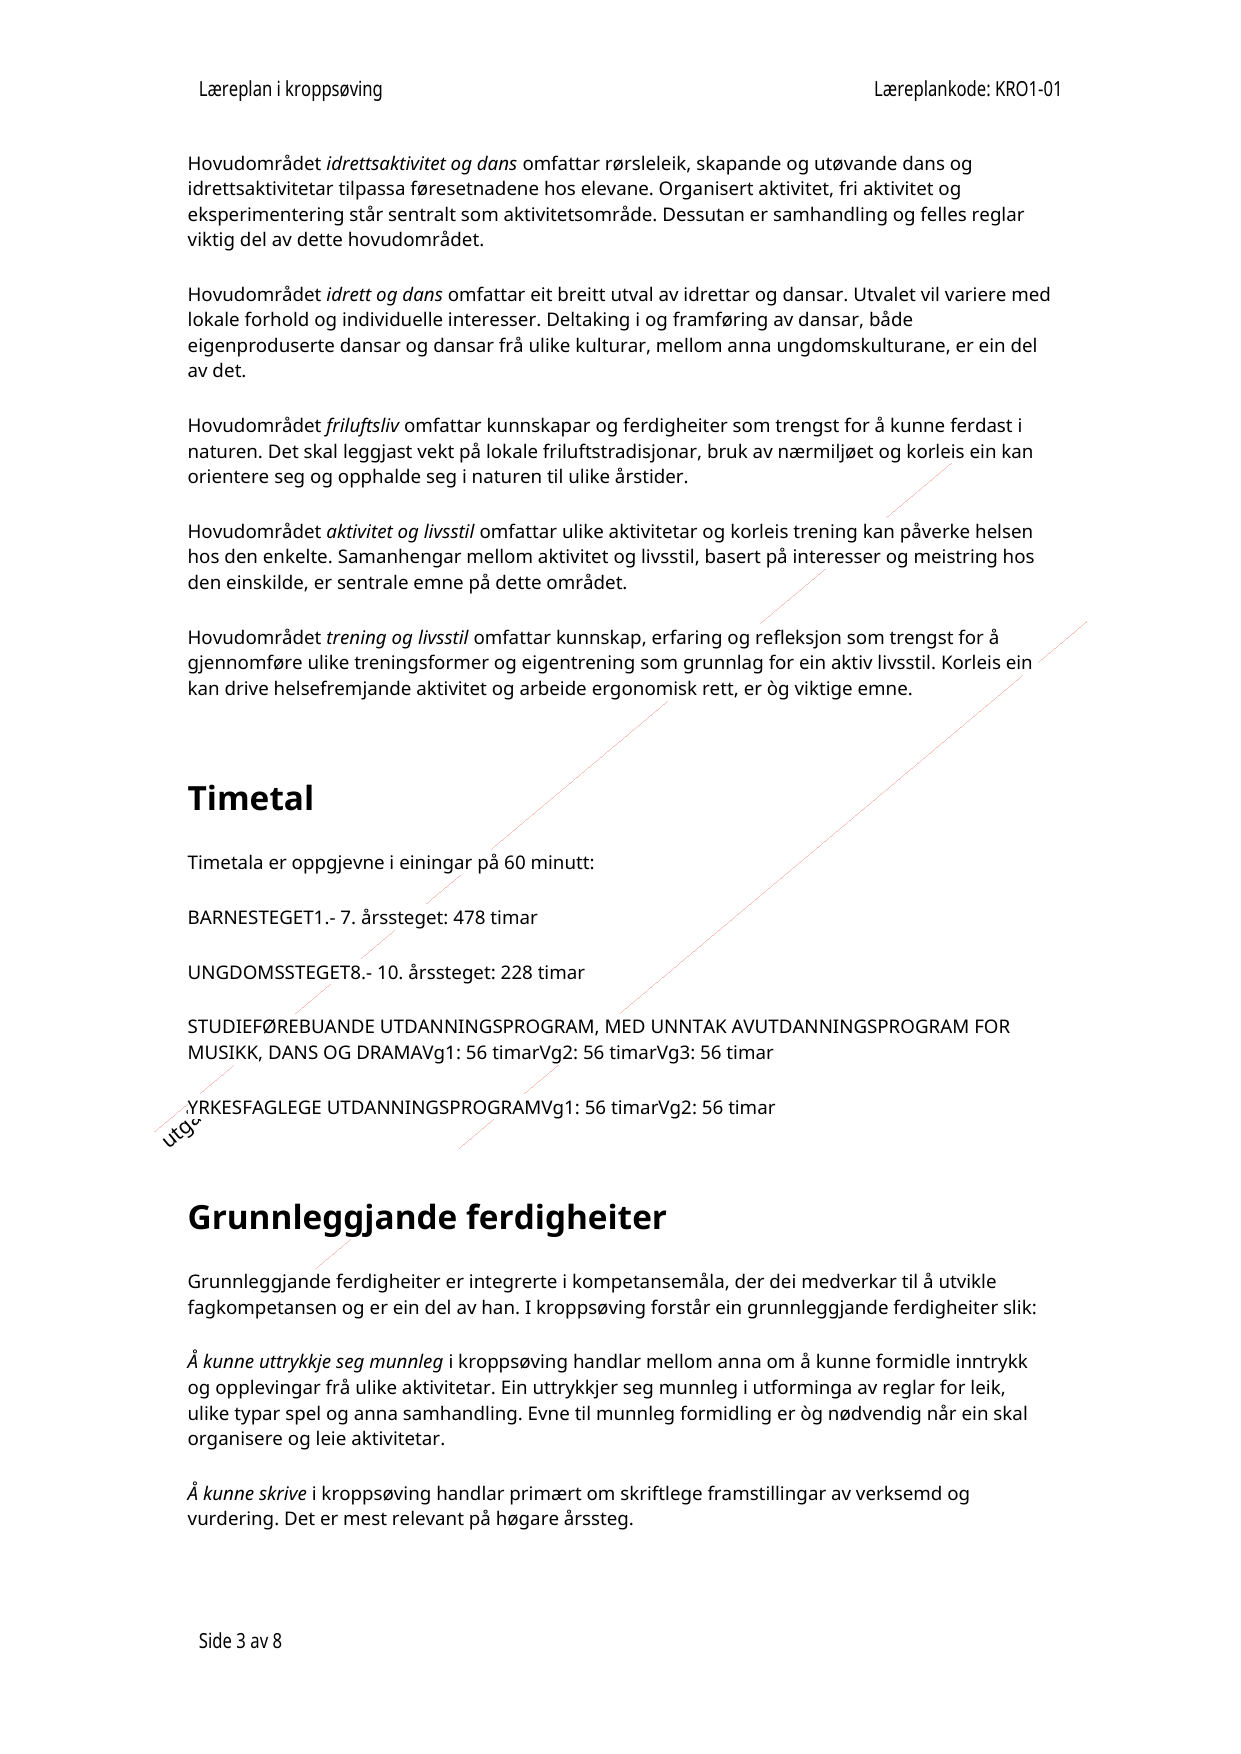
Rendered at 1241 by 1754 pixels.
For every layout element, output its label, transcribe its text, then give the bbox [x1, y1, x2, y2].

text Å kunne uttrykkje seg munnleg i kroppsøving handlar mellom anna om å kunne formidle inntrykk og opplevingar frå ulike aktivitetar. Ein uttrykkjer seg munnleg i utforminga av reglar for leik, ulike typar spel og anna samhandling. Evne til munnleg formidling er òg nødvendig når ein skal organisere og leie aktivitetar. [445, 1349, 1053, 1451]
subtitle Timetal [526, 730, 956, 821]
subtitle Timetal [323, 730, 631, 821]
text UNGDOMSSTEGET8.- 10. årssteget: 228 timar [585, 959, 683, 984]
subtitle Timetal [851, 730, 1053, 821]
text Timetala er oppgjevne i einingar på 60 minutt: [595, 850, 813, 875]
text YRKESFAGLEGE UTDANNINGSPROGRAMVg1: 56 timarVg2: 56 timar [776, 1094, 1053, 1119]
text UNGDOMSSTEGET8.- 10. årssteget: 228 timar [656, 959, 1053, 984]
text Hovudområdet aktivitet og livsstil omfattar ulike aktivitetar og korleis trening kan påverke helsen hos den enkelte. Samanhengar mellom aktivitet og livsstil, basert på interesser og meistring hos den einskilde, er sentrale emne på dette området. [796, 518, 1053, 595]
text STUDIEFØREBUANDE UTDANNINGSPROGRAM, MED UNNTAK AVUTDANNINGSPROGRAM FOR MUSIKK, DANS OG DRAMAVg1: 56 timarVg2: 56 timarVg3: 56 timar [774, 1014, 1053, 1065]
text Timetala er oppgjevne i einingar på 60 minutt: [786, 850, 1053, 875]
subtitle Grunnleggjande ferdigheiter [676, 1149, 1053, 1239]
text BARNESTEGET1.- 7. årssteget: 478 timar [538, 904, 748, 930]
text Hovudområdet idrett og dans omfattar eit breitt utval av idrettar og dansar. Utvalet vil variere med lokale forhold og individuelle interesser. Deltaking i og framføring av dansar, både eigenproduserte dansar og dansar frå ulike kulturar, mellom anna ungdomskulturane, er ein del av det. [246, 281, 1053, 383]
text Hovudområdet aktivitet og livsstil omfattar ulike aktivitetar og korleis trening kan påverke helsen hos den enkelte. Samanhengar mellom aktivitet og livsstil, basert på interesser og meistring hos den einskilde, er sentrale emne på dette området. [628, 569, 823, 595]
text Hovudområdet trening og livsstil omfattar kunnskap, erfaring og refleksjon som trengst for å gjennomføre ulike treningsformer og eigentrening som grunnlag for ein aktiv livsstil. Korleis ein kan drive helsefremjande aktivitet og arbeide ergonomisk rett, er òg viktige emne. [730, 624, 1053, 661]
text Å kunne skrive i kroppsøving handlar primært om skriftlege framstillingar av verksemd og vurdering. Det er mest relevant på høgare årssteg. [639, 1480, 1053, 1531]
text Hovudområdet idrettsaktivitet og dans omfattar rørsleleik, skapande og utøvande dans og idrettsaktivitetar tilpassa føresetnadene hos elevane. Organisert aktivitet, fri aktivitet og eksperimentering står sentralt som aktivitetsområde. Dessutan er samhandling og felles reglar viktig del av dette hovudområdet. [489, 150, 1053, 252]
text BARNESTEGET1.- 7. årssteget: 478 timar [721, 904, 1053, 930]
text Hovudområdet friluftsliv omfattar kunnskapar og ferdigheiter som trengst for å kunne ferdast i naturen. Det skal leggjast vekt på lokale friluftstradisjonar, bruk av nærmiljøet og korleis ein kan orientere seg og opphalde seg i naturen til ulike årstider. [187, 412, 1053, 489]
